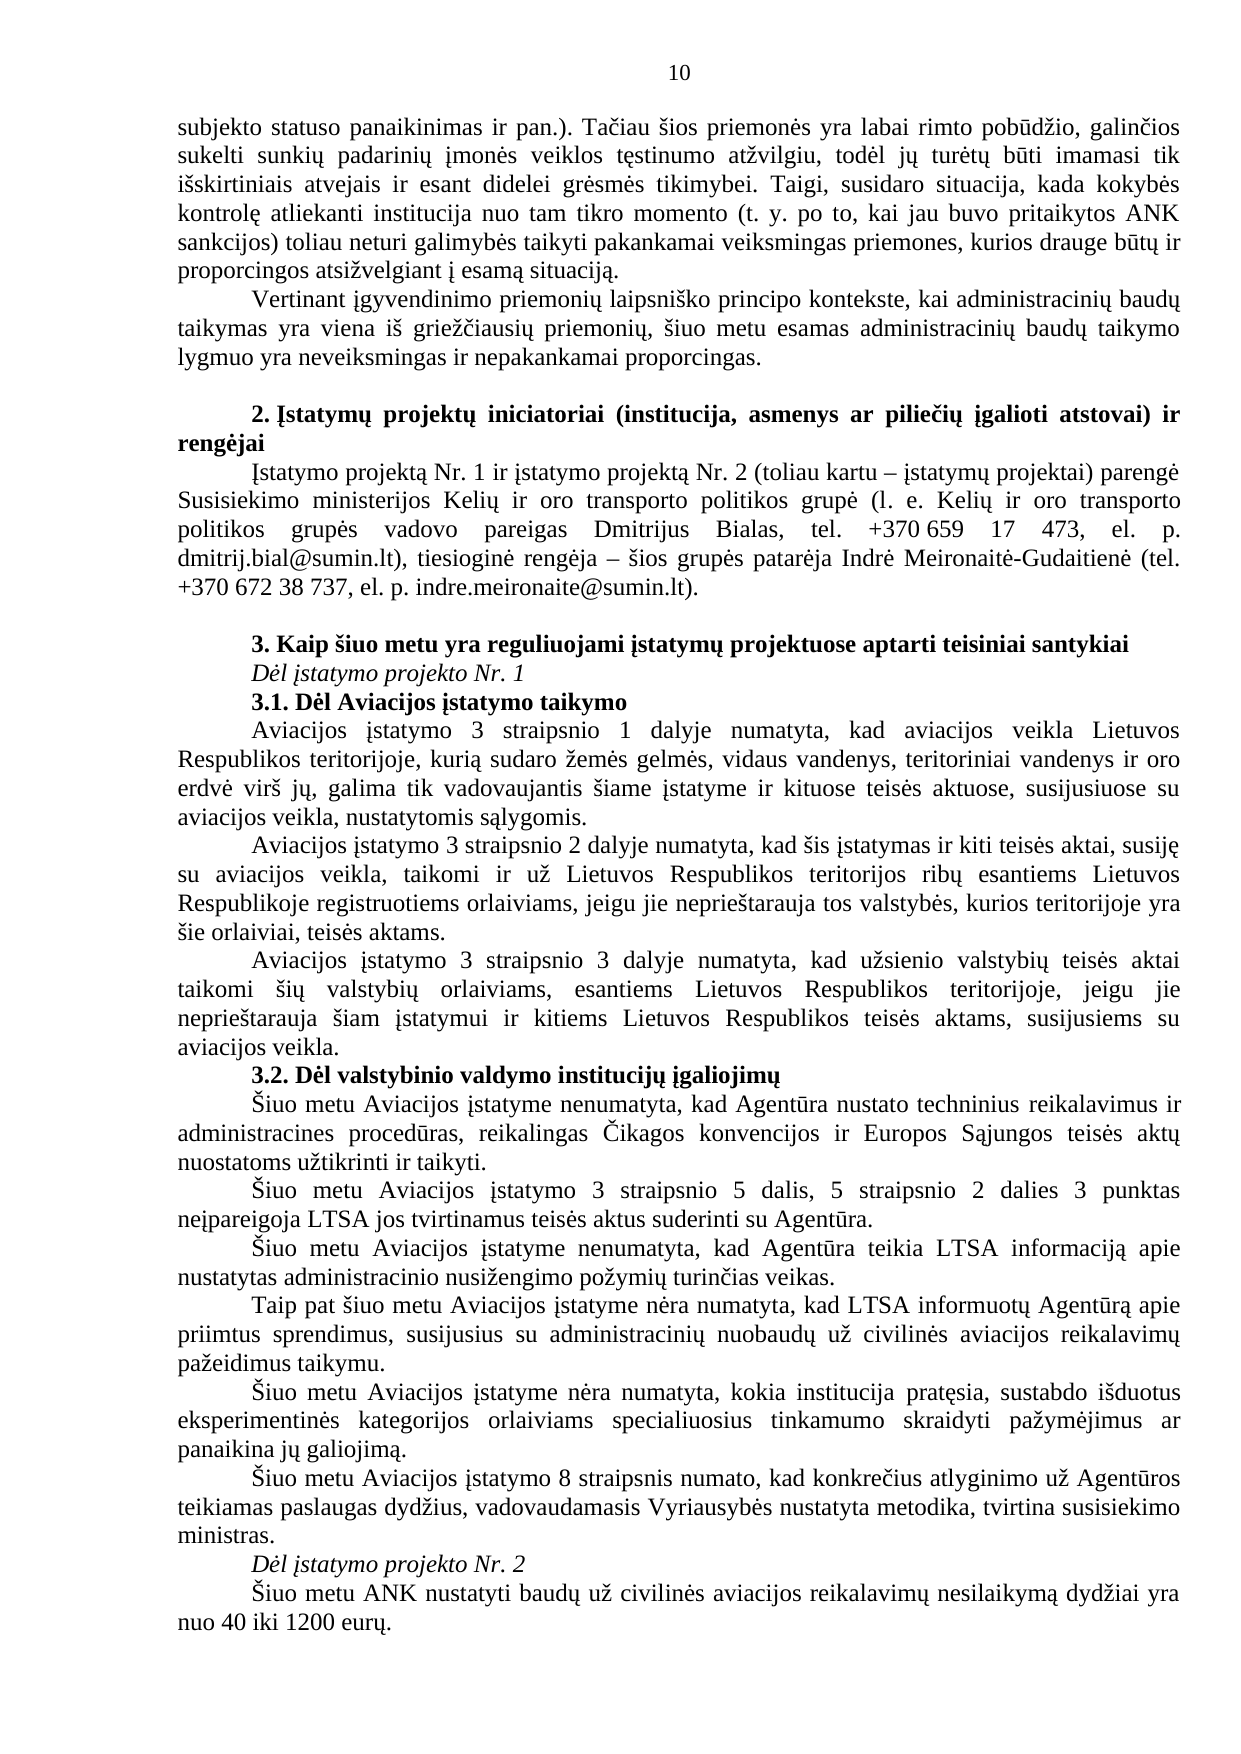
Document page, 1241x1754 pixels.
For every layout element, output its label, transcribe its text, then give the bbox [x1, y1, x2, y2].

text Šiuo metu Aviacijos įstatyme nėra numatyta, kokia institucija pratęsia, sustabdo išduotus eksperimentinės kategorijos orlaiviams specialiuosius tinkamumo skraidyti pažymėjimus ar panaikina jų galiojimą. [177, 1377, 1181, 1463]
text 3. Kaip šiuo metu yra reguliuojami įstatymų projektuose aptarti teisiniai santykiai [177, 629, 1181, 658]
text Taip pat šiuo metu Aviacijos įstatyme nėra numatyta, kad LTSA informuotų Agentūrą apie priimtus sprendimus, susijusius su administracinių nuobaudų už civilinės aviacijos reikalavimų pažeidimus taikymu. [177, 1291, 1181, 1377]
text Šiuo metu ANK nustatyti baudų už civilinės aviacijos reikalavimų nesilaikymą dydžiai yra nuo 40 iki 1200 eurų. [177, 1578, 1181, 1636]
text Šiuo metu Aviacijos įstatyme nenumatyta, kad Agentūra nustato techninius reikalavimus ir administracines procedūras, reikalingas Čikagos konvencijos ir Europos Sąjungos teisės aktų nuostatoms užtikrinti ir taikyti. [177, 1089, 1181, 1176]
text Aviacijos įstatymo 3 straipsnio 2 dalyje numatyta, kad šis įstatymas ir kiti teisės aktai, susiję su aviacijos veikla, taikomi ir už Lietuvos Respublikos teritorijos ribų esantiems Lietuvos Respublikoje registruotiems orlaiviams, jeigu jie neprieštarauja tos valstybės, kurios teritorijoje yra šie orlaiviai, teisės aktams. [177, 831, 1181, 946]
text Šiuo metu Aviacijos įstatymo 3 straipsnio 5 dalis, 5 straipsnio 2 dalies 3 punktas neįpareigoja LTSA jos tvirtinamus teisės aktus suderinti su Agentūra. [177, 1176, 1181, 1233]
text Aviacijos įstatymo 3 straipsnio 3 dalyje numatyta, kad užsienio valstybių teisės aktai taikomi šių valstybių orlaiviams, esantiems Lietuvos Respublikos teritorijoje, jeigu jie neprieštarauja šiam įstatymui ir kitiems Lietuvos Respublikos teisės aktams, susijusiems su aviacijos veikla. [177, 946, 1181, 1061]
text Šiuo metu Aviacijos įstatyme nenumatyta, kad Agentūra teikia LTSA informaciją apie nustatytas administracinio nusižengimo požymių turinčias veikas. [177, 1233, 1181, 1291]
text Dėl įstatymo projekto Nr. 1 [177, 658, 1181, 687]
text subjekto statuso panaikinimas ir pan.). Tačiau šios priemonės yra labai rimto pobūdžio, galinčios sukelti sunkių padarinių įmonės veiklos tęstinumo atžvilgiu, todėl jų turėtų būti imamasi tik išskirtiniais atvejais ir esant didelei grėsmės tikimybei. Taigi, susidaro situacija, kada kokybės kontrolę atliekanti institucija nuo tam tikro momento (t. y. po to, kai jau buvo pritaikytos ANK sankcijos) toliau neturi galimybės taikyti pakankamai veiksmingas priemones, kurios drauge būtų ir proporcingos atsižvelgiant į esamą situaciją. [177, 112, 1181, 284]
text Aviacijos įstatymo 3 straipsnio 1 dalyje numatyta, kad aviacijos veikla Lietuvos Respublikos teritorijoje, kurią sudaro žemės gelmės, vidaus vandenys, teritoriniai vandenys ir oro erdvė virš jų, galima tik vadovaujantis šiame įstatyme ir kituose teisės aktuose, susijusiuose su aviacijos veikla, nustatytomis sąlygomis. [177, 716, 1181, 831]
text 2. Įstatymų projektų iniciatoriai (institucija, asmenys ar piliečių įgalioti atstovai) ir rengėjai [177, 399, 1181, 457]
text Šiuo metu Aviacijos įstatymo 8 straipsnis numato, kad konkrečius atlyginimo už Agentūros teikiamas paslaugas dydžius, vadovaudamasis Vyriausybės nustatyta metodika, tvirtina susisiekimo ministras. [177, 1463, 1181, 1549]
text Įstatymo projektą Nr. 1 ir įstatymo projektą Nr. 2 (toliau kartu – įstatymų projektai) parengė Susisiekimo ministerijos Kelių ir oro transporto politikos grupė (l. e. Kelių ir oro transporto politikos grupės vadovo pareigas Dmitrijus Bialas, tel. +370 659 17 473, el. p. dmitrij.bial@sumin.lt), tiesioginė rengėja – šios grupės patarėja Indrė Meironaitė-Gudaitienė (tel. +370 672 38 737, el. p. indre.meironaite@sumin.lt). [177, 457, 1181, 601]
text 3.1. Dėl Aviacijos įstatymo taikymo [177, 687, 1181, 716]
text Vertinant įgyvendinimo priemonių laipsniško principo kontekste, kai administracinių baudų taikymas yra viena iš griežčiausių priemonių, šiuo metu esamas administracinių baudų taikymo lygmuo yra neveiksmingas ir nepakankamai proporcingas. [177, 284, 1181, 371]
text 3.2. Dėl valstybinio valdymo institucijų įgaliojimų [177, 1061, 1181, 1089]
text Dėl įstatymo projekto Nr. 2 [177, 1549, 1181, 1578]
